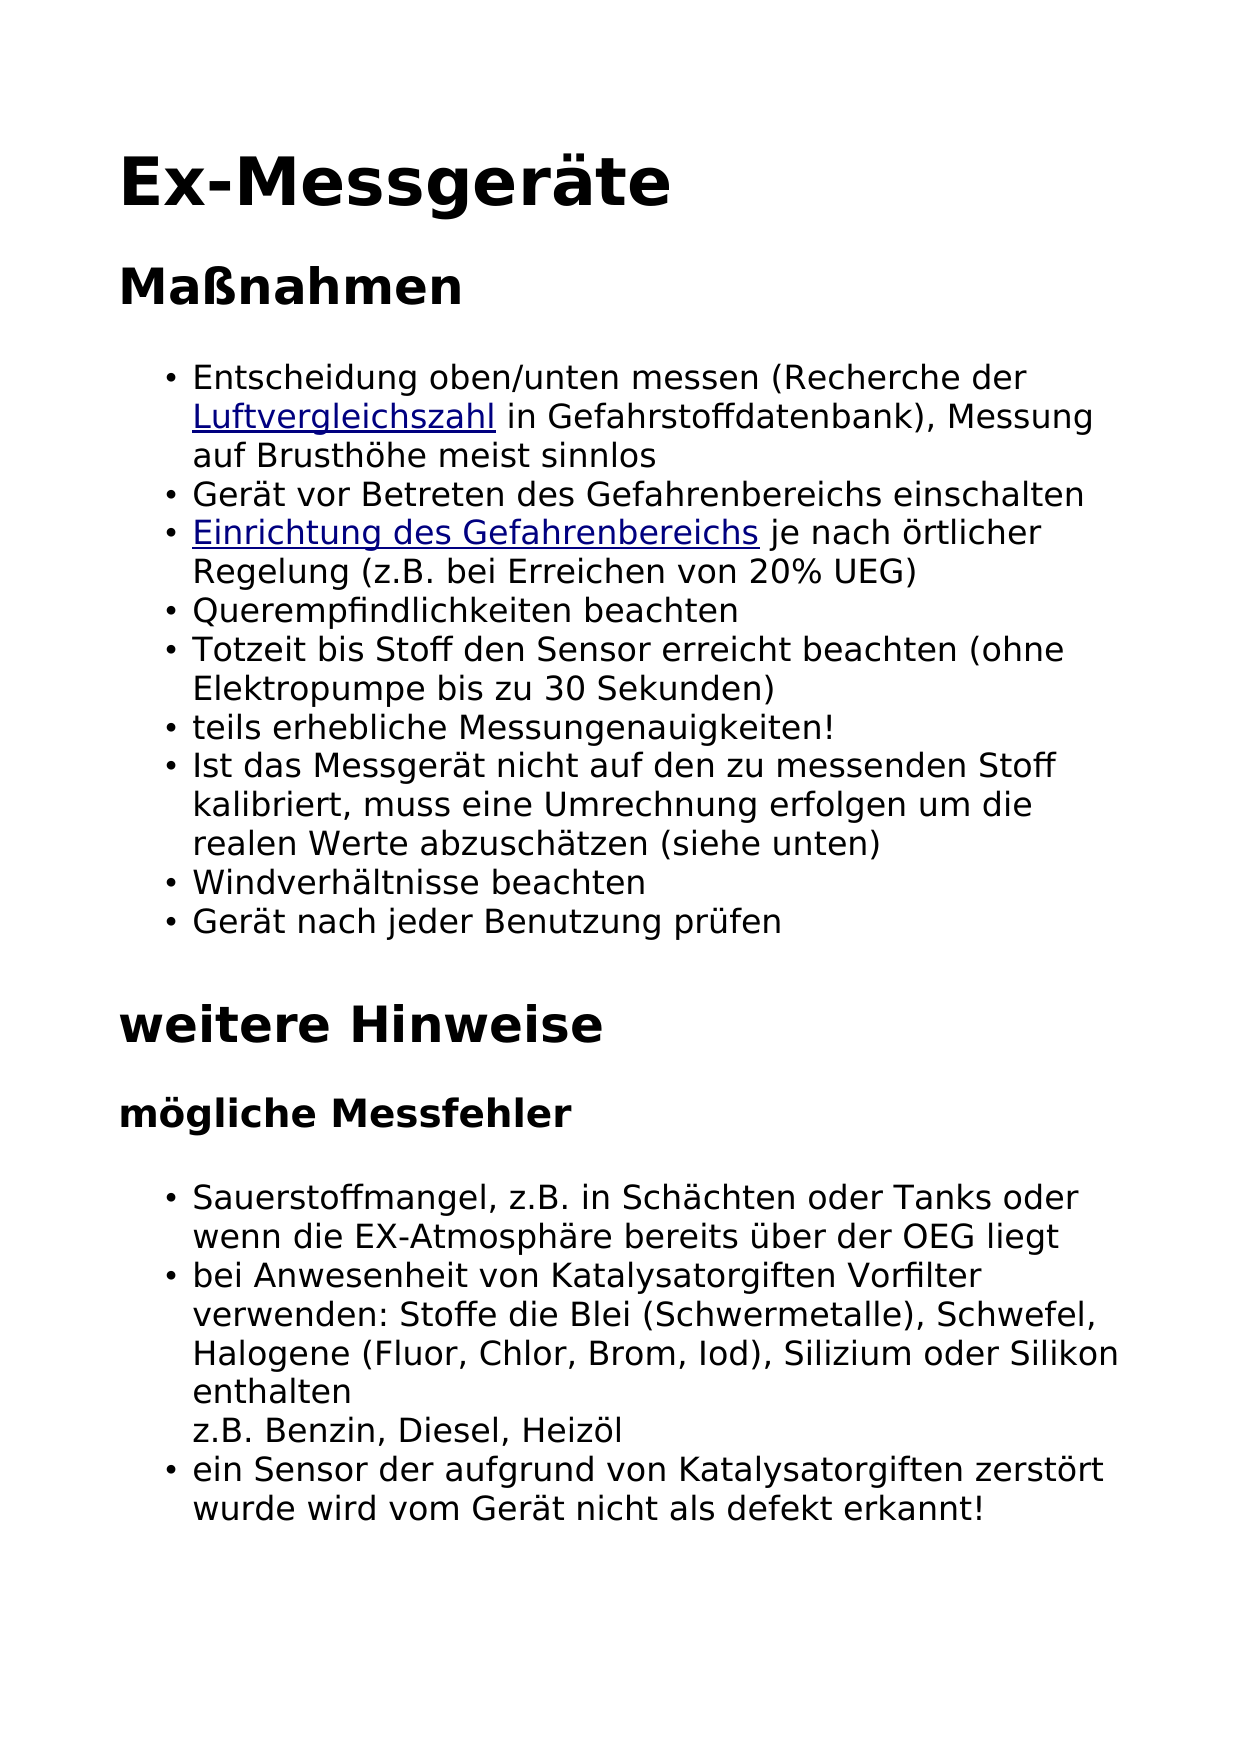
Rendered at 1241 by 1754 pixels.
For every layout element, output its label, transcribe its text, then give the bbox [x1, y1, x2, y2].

subtitle mögliche Messfehler [118, 1091, 1122, 1137]
list Einrichtung des Gefahrenbereichs je nach örtlicher Regelung (z.B. bei Erreichen von 20% UEG) [177, 514, 1122, 592]
list Totzeit bis Stoff den Sensor erreicht beachten (ohne Elektropumpe bis zu 30 Sekunden) [177, 630, 1122, 708]
list Gerät nach jeder Benutzung prüfen [177, 902, 1122, 941]
list teils erhebliche Messungenauigkeiten! [177, 708, 1122, 747]
subtitle Maßnahmen [118, 258, 1122, 316]
list ein Sensor der aufgrund von Katalysatorgiften zerstört wurde wird vom Gerät nicht als defekt erkannt! [177, 1451, 1122, 1528]
list Entscheidung oben/unten messen (Recherche der Luftvergleichszahl in Gefahrstoffdatenbank), Messung auf Brusthöhe meist sinnlos [177, 358, 1122, 475]
list Windverhältnisse beachten [177, 863, 1122, 902]
subtitle Ex-Messgeräte [118, 143, 1122, 221]
list bei Anwesenheit von Katalysatorgiften Vorfilter verwenden: Stoffe die Blei (Schwermetalle), Schwefel, Halogene (Fluor, Chlor, Brom, Iod), Silizium oder Silikon enthalten z.B. Benzin, Diesel, Heizöl [177, 1256, 1122, 1451]
list Sauerstoffmangel, z.B. in Schächten oder Tanks oder wenn die EX-Atmosphäre bereits über der OEG liegt [177, 1179, 1122, 1256]
list Ist das Messgerät nicht auf den zu messenden Stoff kalibriert, muss eine Umrechnung erfolgen um die realen Werte abzuschätzen (siehe unten) [177, 747, 1122, 863]
list Querempfindlichkeiten beachten [177, 592, 1122, 630]
subtitle weitere Hinweise [118, 996, 1122, 1054]
list Gerät vor Betreten des Gefahrenbereichs einschalten [177, 475, 1122, 514]
